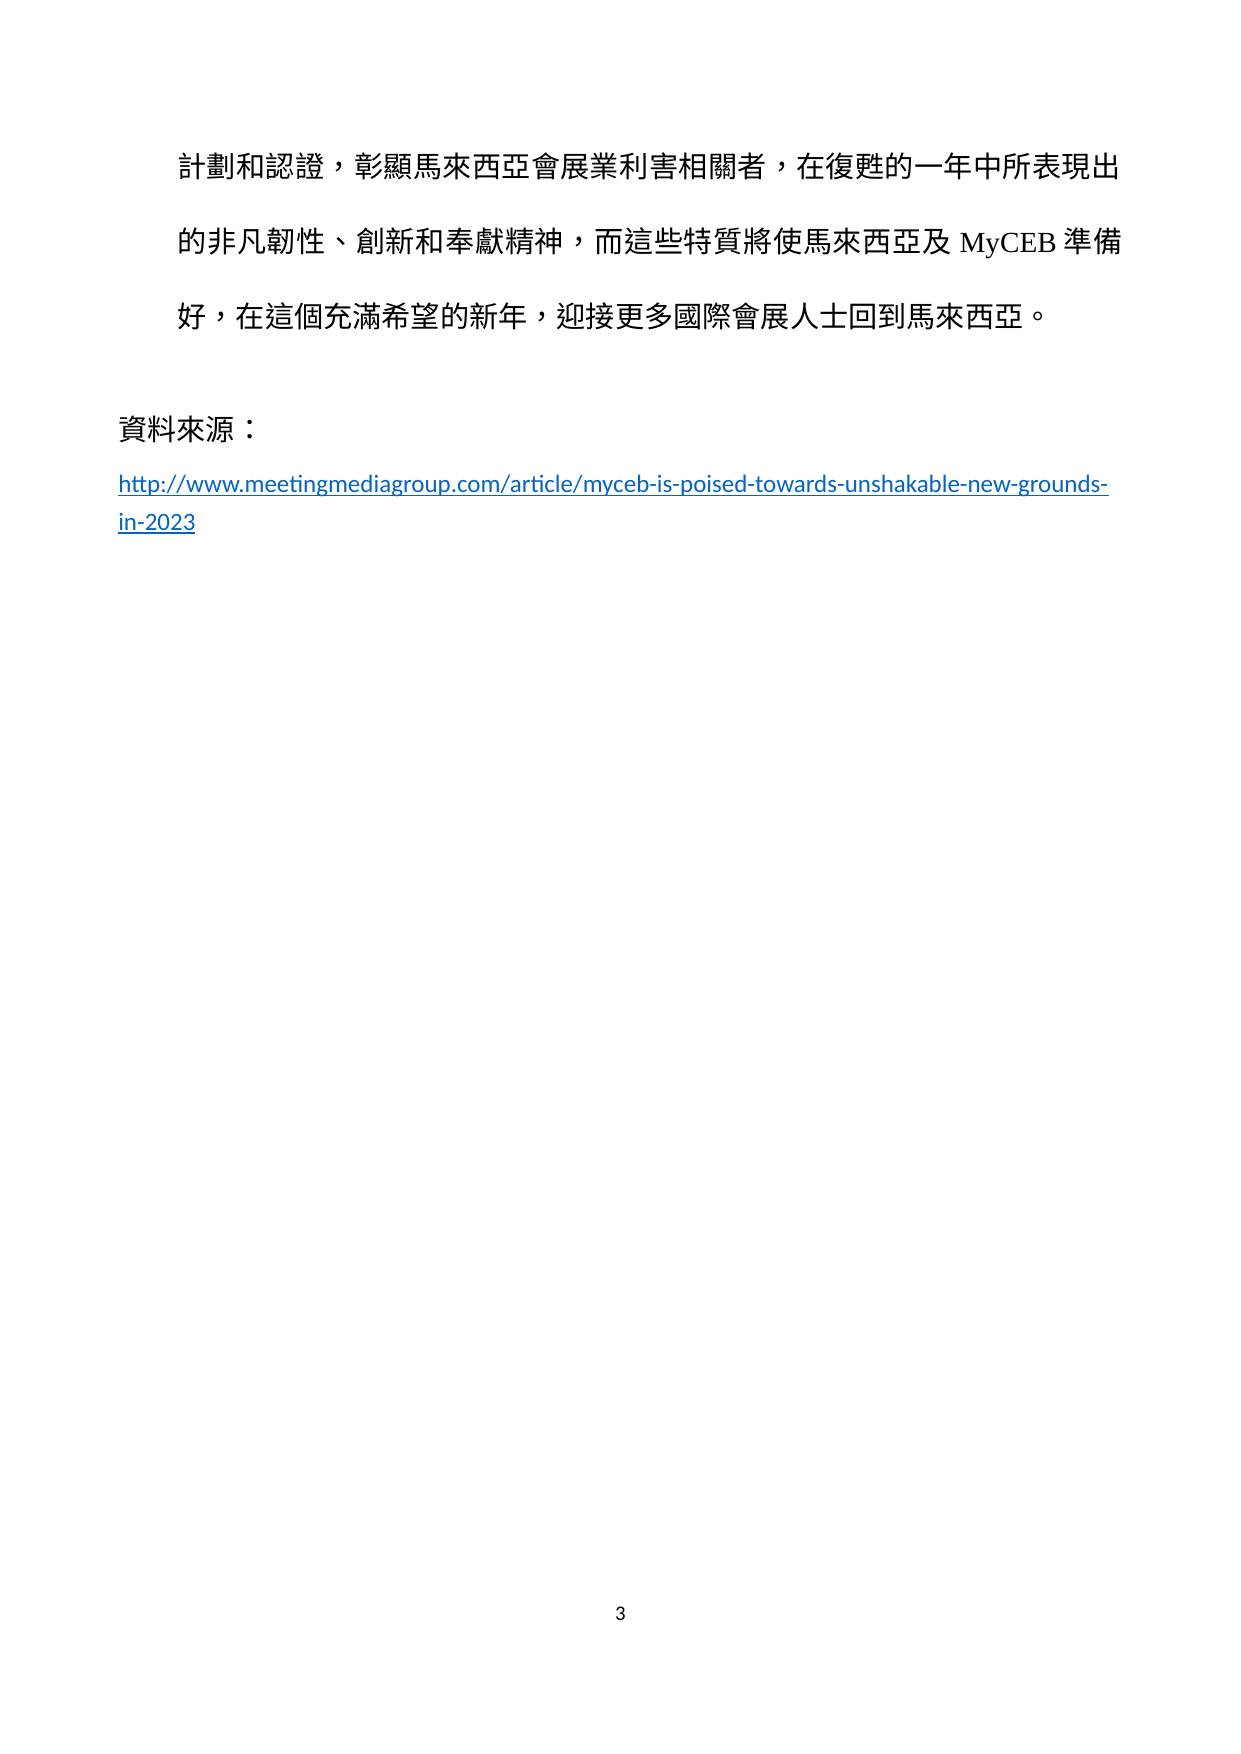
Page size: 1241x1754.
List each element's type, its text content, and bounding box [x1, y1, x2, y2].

list 計劃和認證，彰顯馬來西亞會展業利害相關者，在復甦的一年中所表現出的非凡韌性、創新和奉獻精神，而這些特質將使馬來西亞及MyCEB準備好，在這個充滿希望的新年，迎接更多國際會展人士回到馬來西亞。 [118, 128, 1122, 353]
text http://www.meetingmediagroup.com/article/myceb-is-poised-towards-unshakable-new-grounds-in-2023 [118, 465, 1122, 540]
text 資料來源： [118, 390, 1122, 465]
